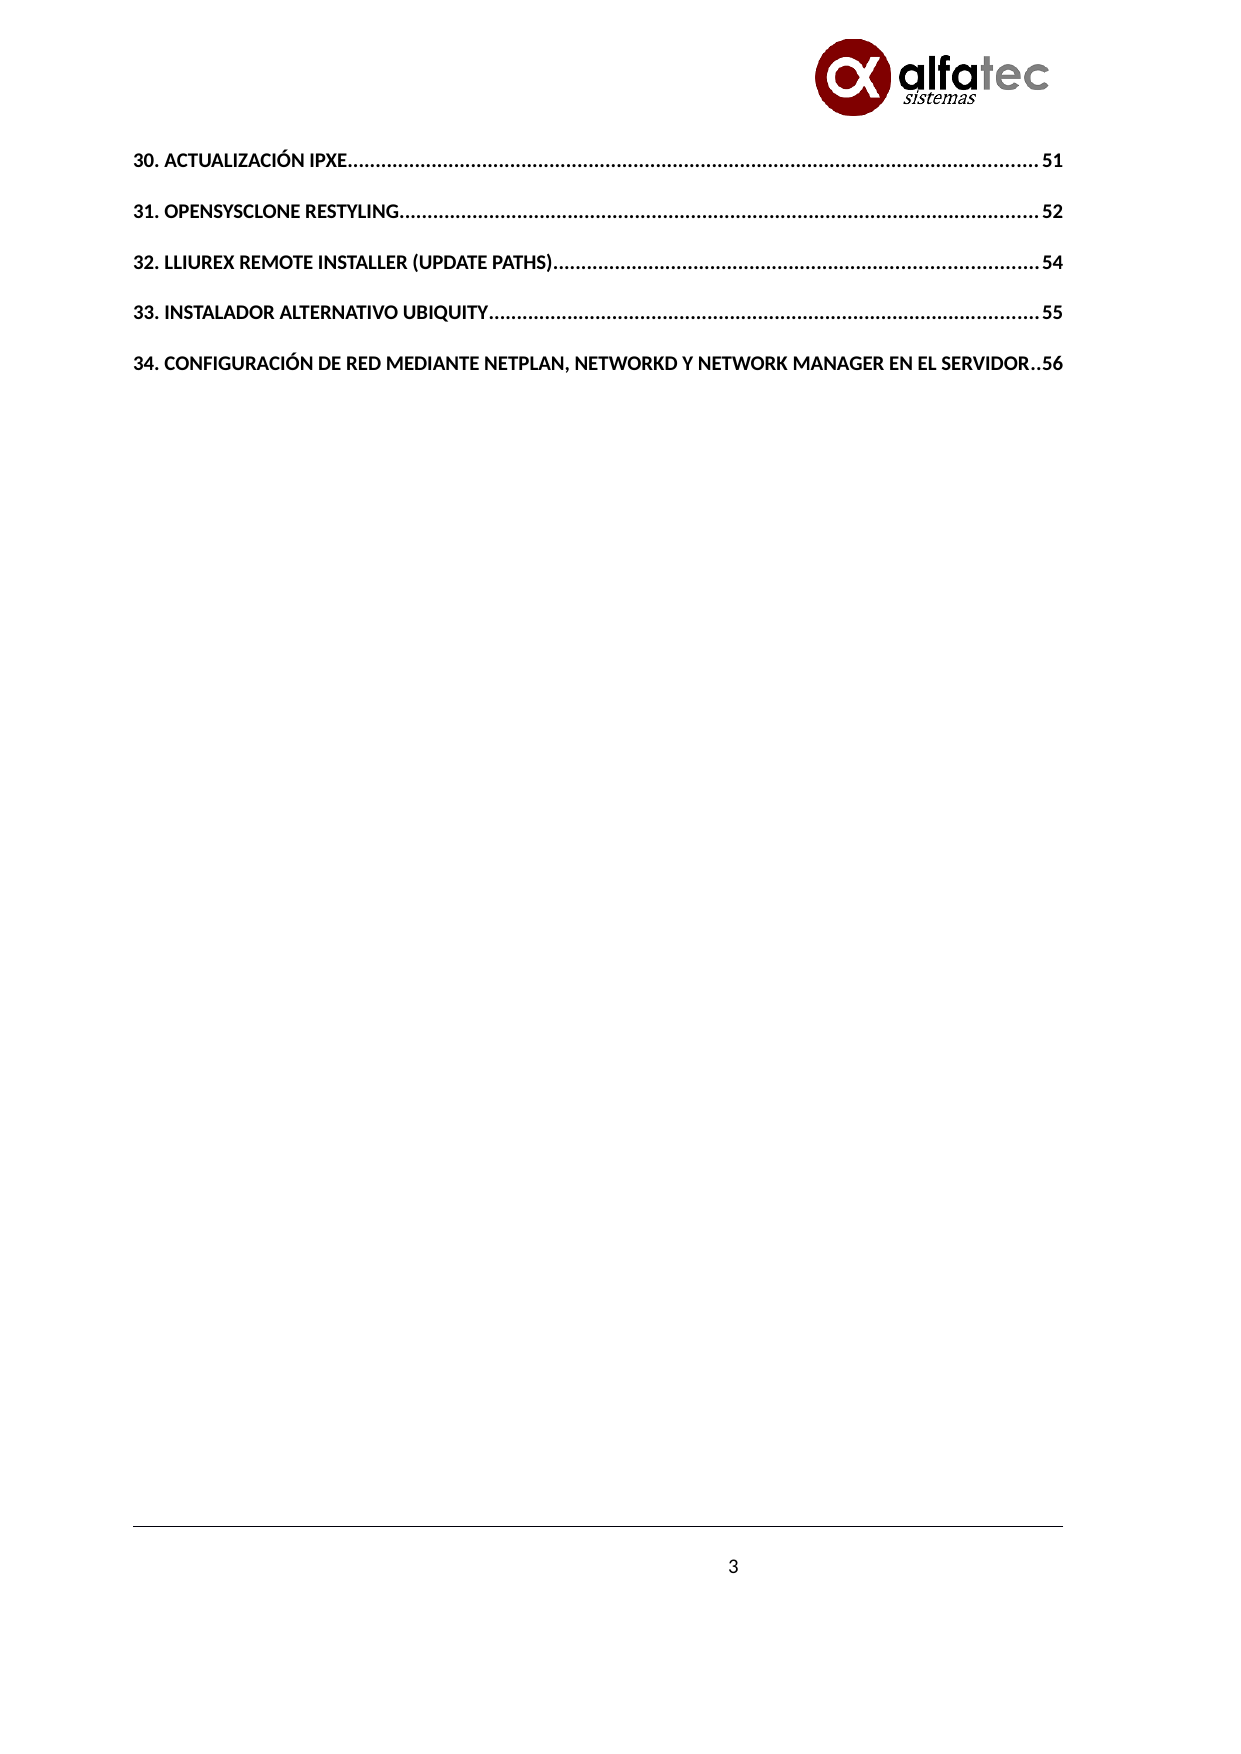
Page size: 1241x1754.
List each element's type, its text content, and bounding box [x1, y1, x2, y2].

text 30. Actualización IPXE 51 [133, 148, 1063, 173]
picture [815, 39, 1050, 116]
text 32. LliureX Remote Installer (Update Paths) 54 [133, 249, 1063, 274]
text 31. OpenSysClone Restyling 52 [133, 198, 1063, 224]
text 33. Instalador alternativo Ubiquity 55 [133, 299, 1063, 325]
text 34. Configuración de red mediante netplan, networkd y network manager en el servidor 56 [133, 350, 1063, 376]
